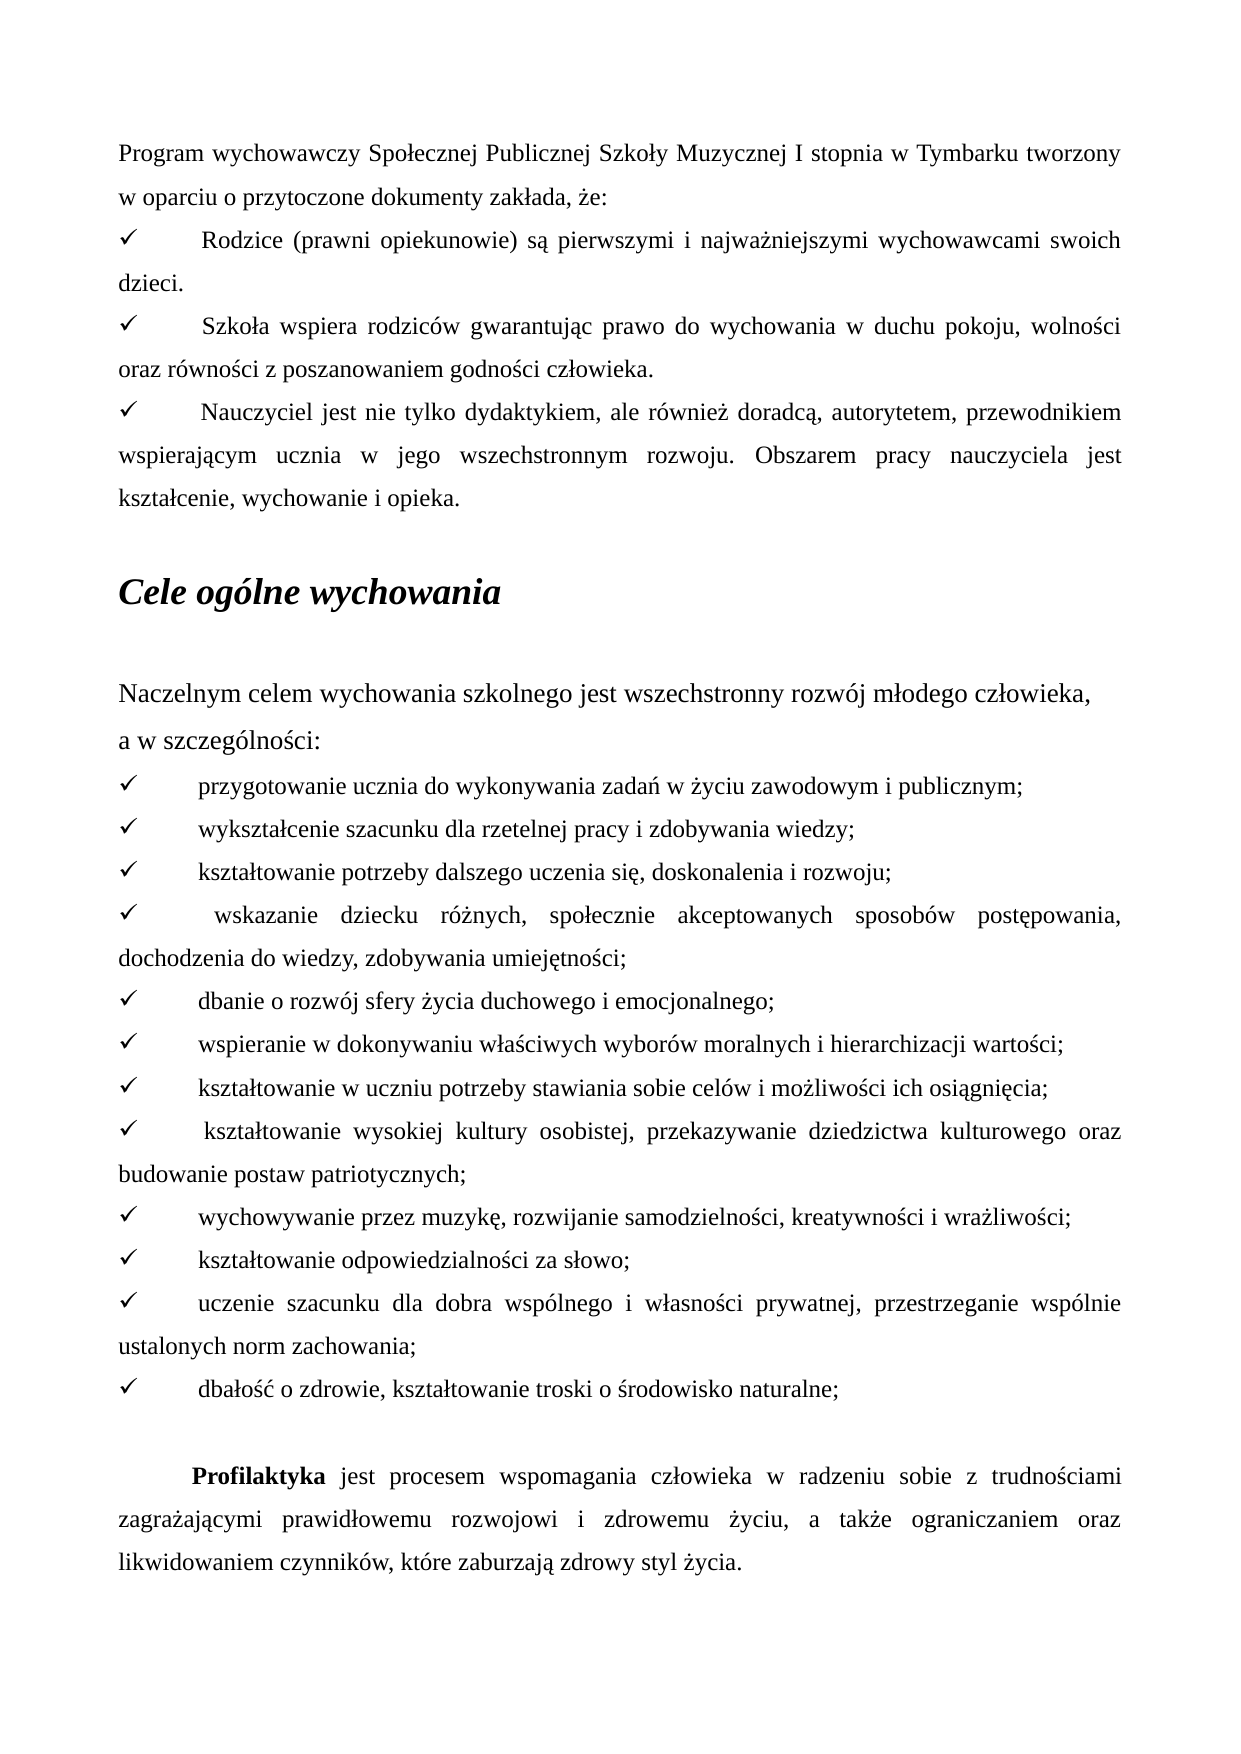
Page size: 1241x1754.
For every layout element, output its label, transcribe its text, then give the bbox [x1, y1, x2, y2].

list kształtowanie potrzeby dalszego uczenia się, doskonalenia i rozwoju; [118, 857, 1122, 886]
list kształtowanie odpowiedzialności za słowo; [118, 1245, 1122, 1274]
text Naczelnym celem wychowania szkolnego jest wszechstronny rozwój młodego człowieka, [118, 677, 1122, 709]
list kształtowanie wysokiej kultury osobistej, przekazywanie dziedzictwa kulturowego oraz budowanie postaw patriotycznych; [118, 1116, 1122, 1188]
text Cele ogólne wychowania [118, 570, 1122, 613]
list dbałość o zdrowie, kształtowanie troski o środowisko naturalne; [118, 1374, 1122, 1403]
list wykształcenie szacunku dla rzetelnej pracy i zdobywania wiedzy; [118, 814, 1122, 843]
list wychowywanie przez muzykę, rozwijanie samodzielności, kreatywności i wrażliwości; [118, 1202, 1122, 1231]
text Program wychowawczy Społecznej Publicznej Szkoły Muzycznej I stopnia w Tymbarku tworzony w oparciu o przytoczone dokumenty zakłada, że: [118, 138, 1122, 210]
list Nauczyciel jest nie tylko dydaktykiem, ale również doradcą, autorytetem, przewodnikiem wspierającym ucznia w jego wszechstronnym rozwoju. Obszarem pracy nauczyciela jest kształcenie, wychowanie i opieka. [118, 397, 1122, 512]
list Rodzice (prawni opiekunowie) są pierwszymi i najważniejszymi wychowawcami swoich dzieci. [118, 225, 1122, 297]
text Profilaktyka jest procesem wspomagania człowieka w radzeniu sobie z trudnościami zagrażającymi prawidłowemu rozwojowi i zdrowemu życiu, a także ograniczaniem oraz likwidowaniem czynników, które zaburzają zdrowy styl życia. [118, 1461, 1122, 1576]
text a w szczególności: [118, 724, 1122, 755]
list wspieranie w dokonywaniu właściwych wyborów moralnych i hierarchizacji wartości; [118, 1029, 1122, 1058]
list dbanie o rozwój sfery życia duchowego i emocjonalnego; [118, 986, 1122, 1015]
list Szkoła wspiera rodziców gwarantując prawo do wychowania w duchu pokoju, wolności oraz równości z poszanowaniem godności człowieka. [118, 311, 1122, 383]
list wskazanie dziecku różnych, społecznie akceptowanych sposobów postępowania, dochodzenia do wiedzy, zdobywania umiejętności; [118, 900, 1122, 972]
list uczenie szacunku dla dobra wspólnego i własności prywatnej, przestrzeganie wspólnie ustalonych norm zachowania; [118, 1288, 1122, 1360]
list kształtowanie w uczniu potrzeby stawiania sobie celów i możliwości ich osiągnięcia; [118, 1073, 1122, 1101]
list przygotowanie ucznia do wykonywania zadań w życiu zawodowym i publicznym; [118, 771, 1122, 799]
